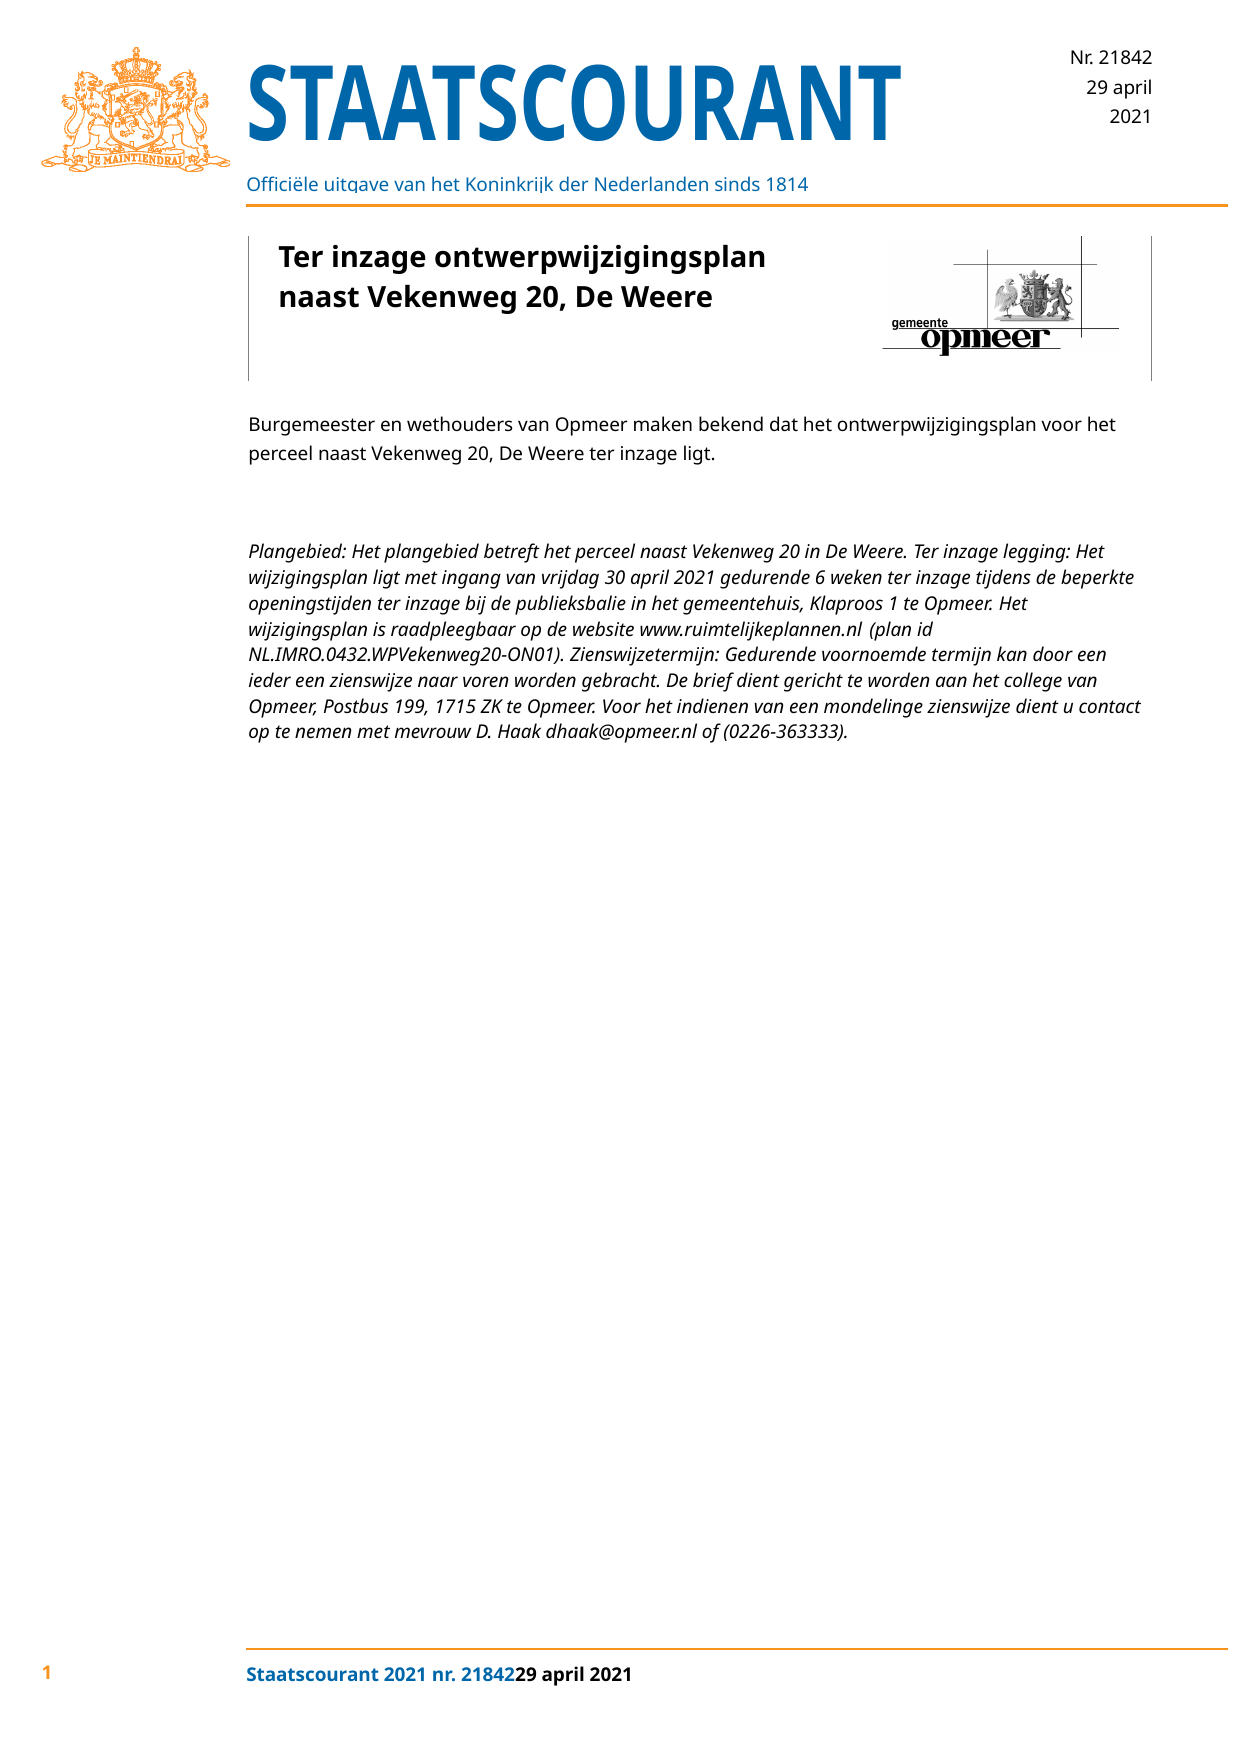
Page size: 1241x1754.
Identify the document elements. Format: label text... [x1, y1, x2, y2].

text Burgemeester en wethouders van Opmeer maken bekend dat het ontwerpwijzigingsplan voor het perceel naast Vekenweg 20, De Weere ter inzage ligt. [248, 411, 1152, 466]
table_header Ter inzage ontwerpwijzigingsplan naast Vekenweg 20, De Weere [249, 236, 850, 381]
picture [882, 236, 1119, 356]
table_header [850, 236, 1151, 381]
picture [41, 47, 231, 172]
text Plangebied: Het plangebied betreft het perceel naast Vekenweg 20 in De Weere. Ter inzage legging: Het wijzigingsplan ligt met ingang van vrijdag 30 april 2021 gedurende 6 weken ter inzage tijdens de beperkte openingstijden ter inzage bij de publieksbalie in het gemeentehuis, Klaproos 1 te Opmeer. Het wijzigingsplan is raadpleegbaar op de website www.ruimtelijkeplannen.nl (plan id NL.IMRO.0432.WPVekenweg20-ON01). Zienswijzetermijn: Gedurende voornoemde termijn kan door een ieder een zienswijze naar voren worden gebracht. De brief dient gericht te worden aan het college van Opmeer, Postbus 199, 1715 ZK te Opmeer. Voor het indienen van een mondelinge zienswijze dient u contact op te nemen met mevrouw D. Haak dhaak@opmeer.nl of (0226-363333). [248, 538, 1152, 744]
